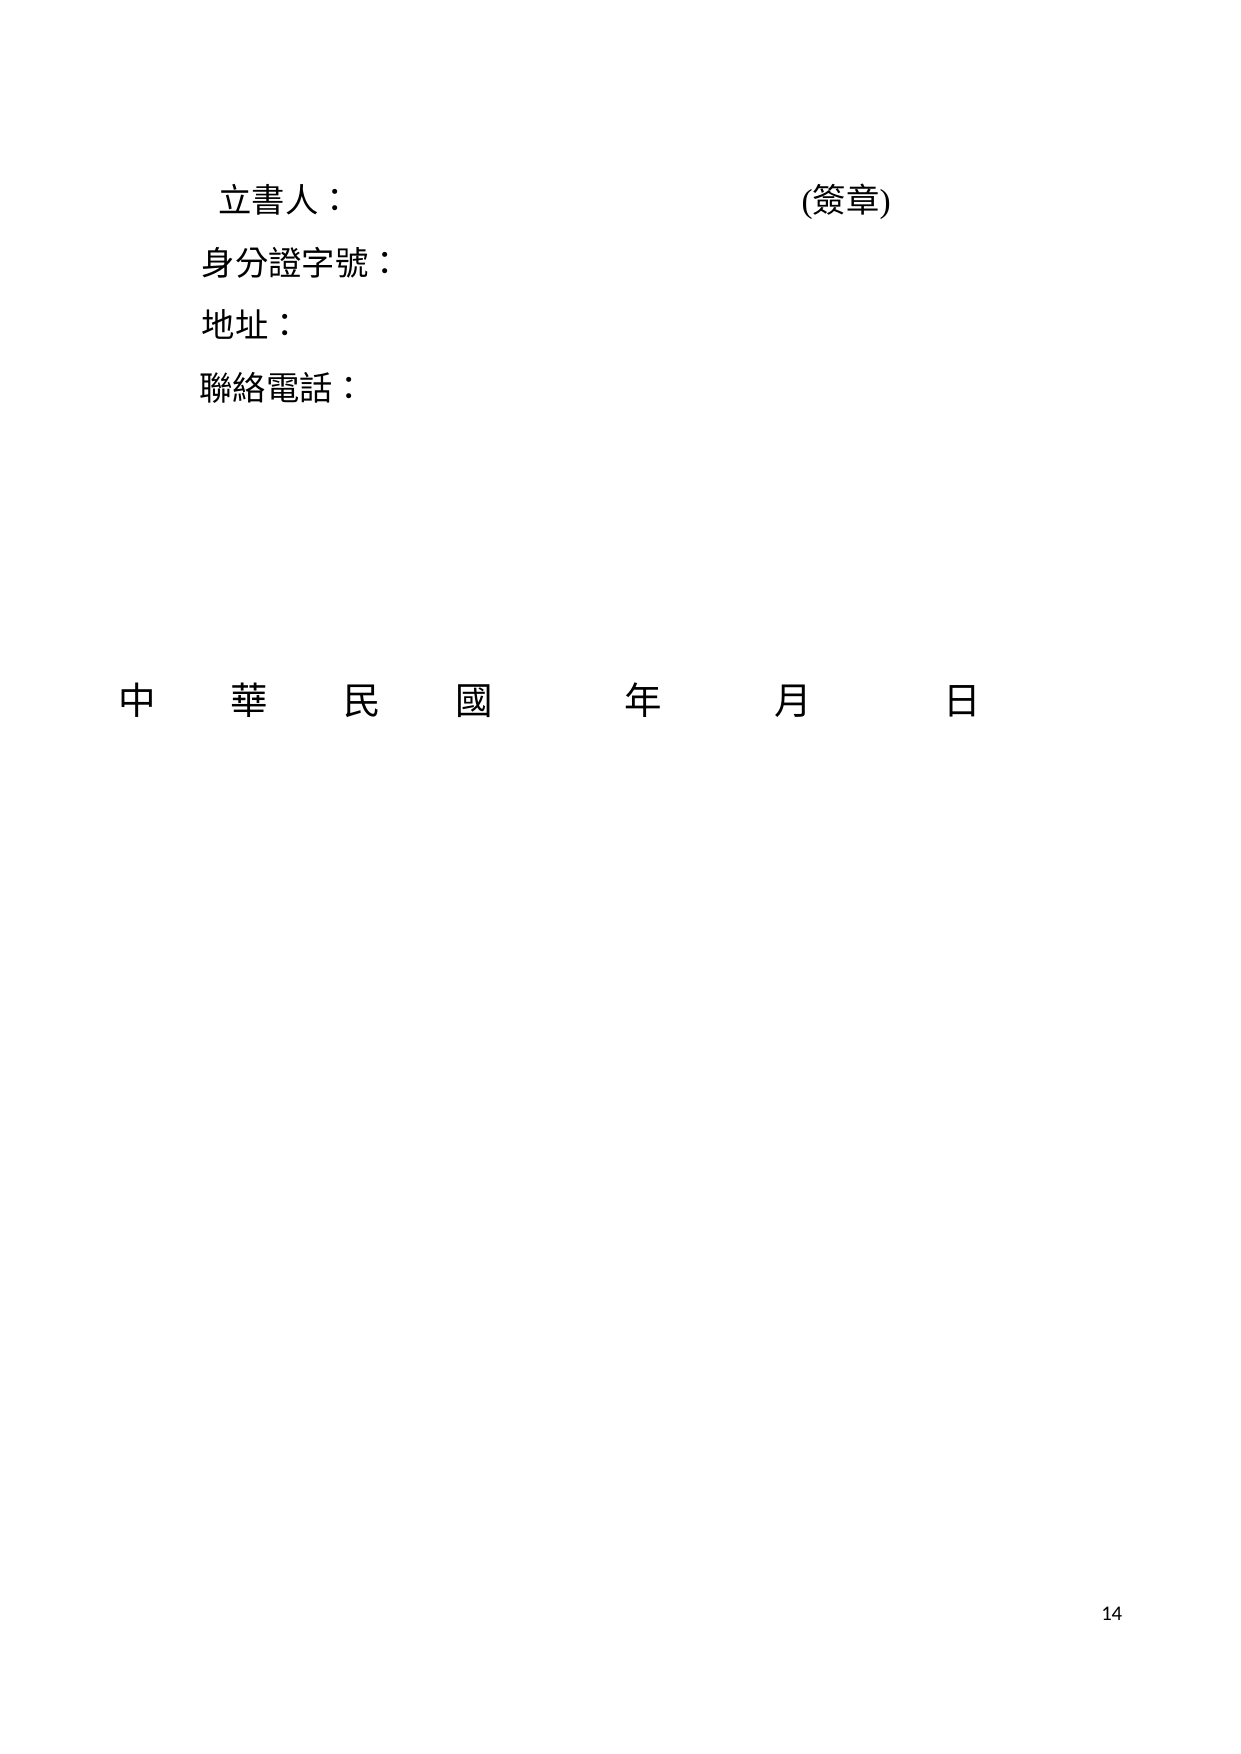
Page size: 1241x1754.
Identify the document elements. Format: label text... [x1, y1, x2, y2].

text 地址： [118, 282, 1122, 344]
text 聯絡電話： [118, 344, 1122, 407]
text 身分證字號： [118, 219, 1122, 282]
text 立書人： (簽章) [118, 157, 1122, 219]
text 中 華 民 國 年 月 日 [118, 657, 1122, 719]
